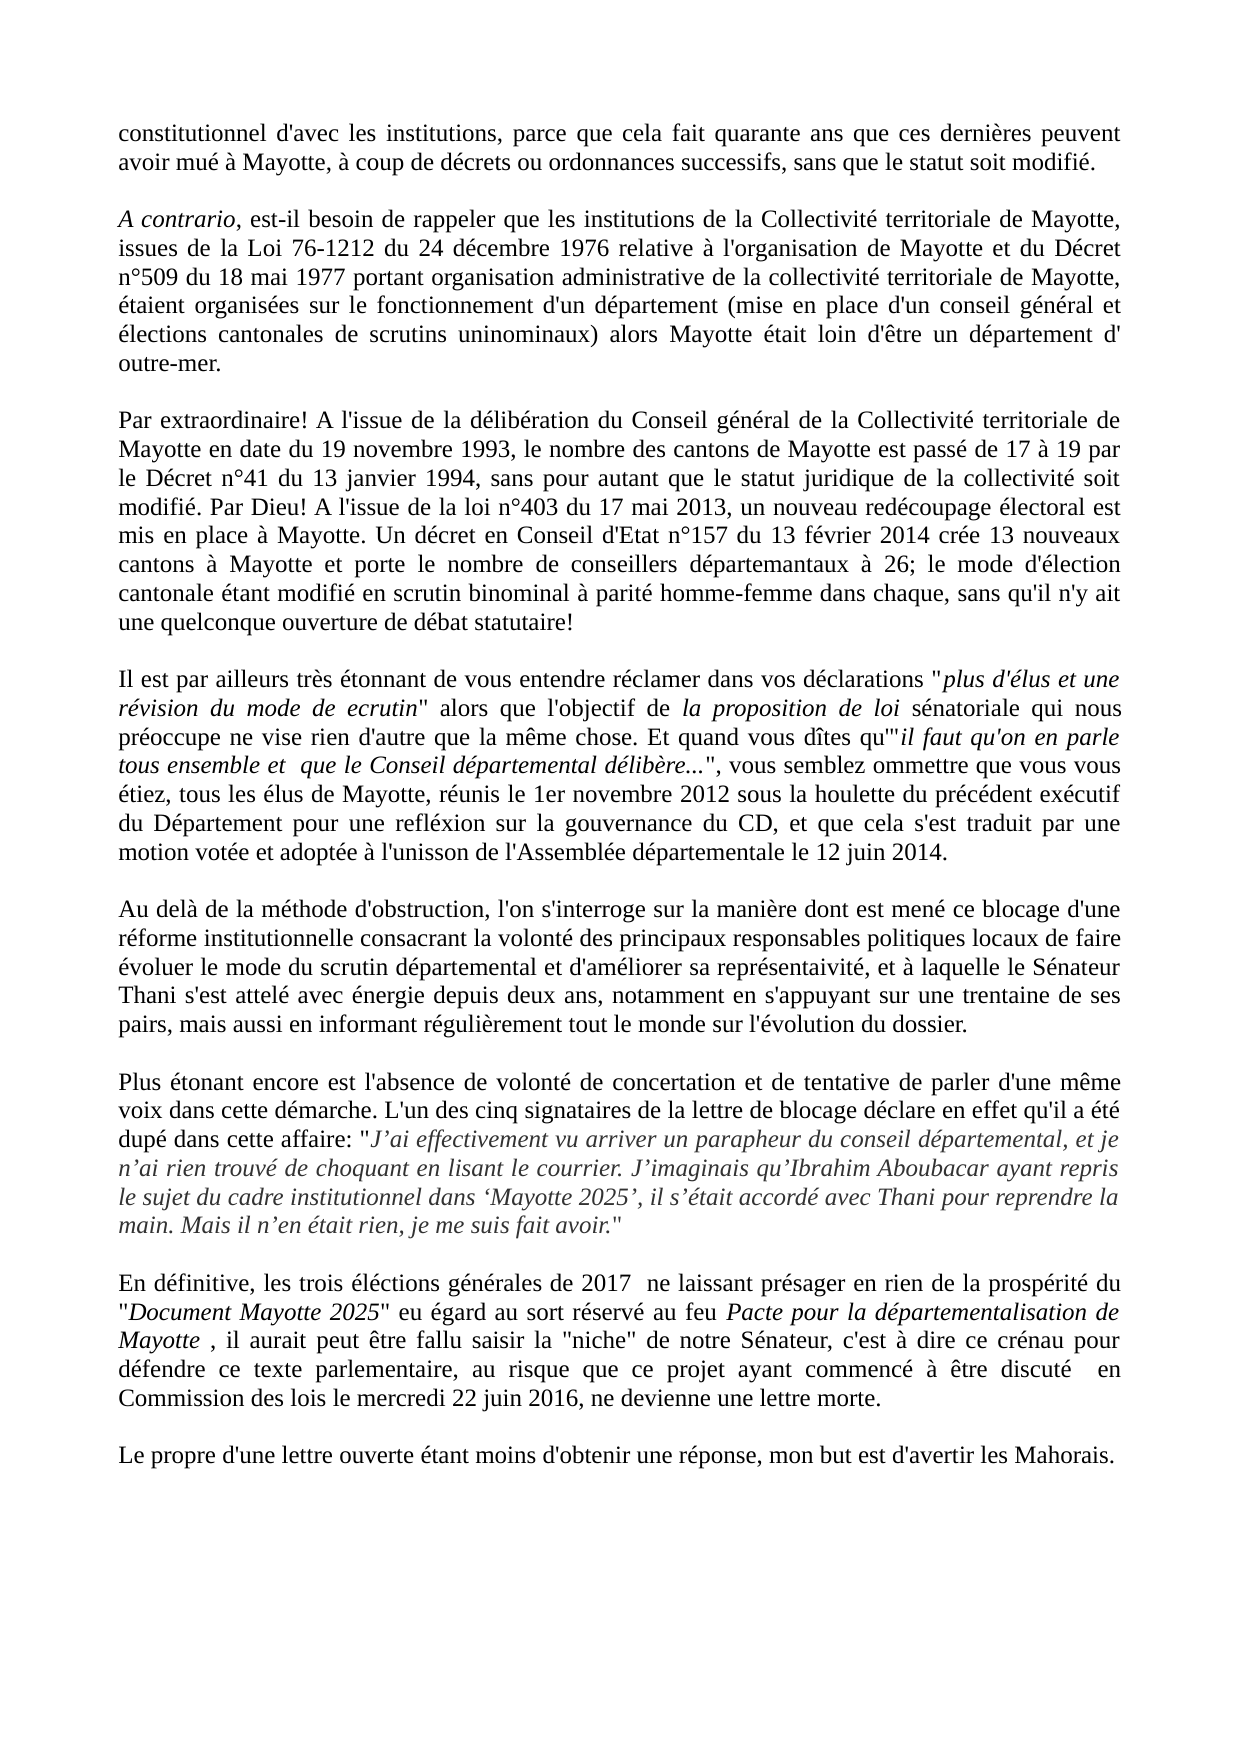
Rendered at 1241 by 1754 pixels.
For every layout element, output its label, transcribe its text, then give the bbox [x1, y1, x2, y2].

text Au delà de la méthode d'obstruction, l'on s'interroge sur la manière dont est mené ce blocage d'une réforme institutionnelle consacrant la volonté des principaux responsables politiques locaux de faire évoluer le mode du scrutin départemental et d'améliorer sa représentaivité, et à laquelle le Sénateur Thani s'est attelé avec énergie depuis deux ans, notamment en s'appuyant sur une trentaine de ses pairs, mais aussi en informant régulièrement tout le monde sur l'évolution du dossier. [118, 894, 1122, 1038]
text Le propre d'une lettre ouverte étant moins d'obtenir une réponse, mon but est d'avertir les Mahorais. [118, 1441, 1122, 1469]
text Il est par ailleurs très étonnant de vous entendre réclamer dans vos déclarations "plus d'élus et une révision du mode de ecrutin" alors que l'objectif de la proposition de loi sénatoriale qui nous préoccupe ne vise rien d'autre que la même chose. Et quand vous dîtes qu'"il faut qu'on en parle tous ensemble et que le Conseil départemental délibère...", vous semblez ommettre que vous vous étiez, tous les élus de Mayotte, réunis le 1er novembre 2012 sous la houlette du précédent exécutif du Département pour une refléxion sur la gouvernance du CD, et que cela s'est traduit par une motion votée et adoptée à l'unisson de l'Assemblée départementale le 12 juin 2014. [118, 664, 1122, 866]
text Plus étonant encore est l'absence de volonté de concertation et de tentative de parler d'une même voix dans cette démarche. L'un des cinq signataires de la lettre de blocage déclare en effet qu'il a été dupé dans cette affaire: "J’ai effectivement vu arriver un parapheur du conseil départemental, et je n’ai rien trouvé de choquant en lisant le courrier. J’imaginais qu’Ibrahim Aboubacar ayant repris le sujet du cadre institutionnel dans ‘Mayotte 2025’, il s’était accordé avec Thani pour reprendre la main. Mais il n’en était rien, je me suis fait avoir." [118, 1067, 1122, 1239]
text Par extraordinaire! A l'issue de la délibération du Conseil général de la Collectivité territoriale de Mayotte en date du 19 novembre 1993, le nombre des cantons de Mayotte est passé de 17 à 19 par le Décret n°41 du 13 janvier 1994, sans pour autant que le statut juridique de la collectivité soit modifié. Par Dieu! A l'issue de la loi n°403 du 17 mai 2013, un nouveau redécoupage électoral est mis en place à Mayotte. Un décret en Conseil d'Etat n°157 du 13 février 2014 crée 13 nouveaux cantons à Mayotte et porte le nombre de conseillers départemantaux à 26; le mode d'élection cantonale étant modifié en scrutin binominal à parité homme-femme dans chaque, sans qu'il n'y ait une quelconque ouverture de débat statutaire! [118, 406, 1122, 636]
text constitutionnel d'avec les institutions, parce que cela fait quarante ans que ces dernières peuvent avoir mué à Mayotte, à coup de décrets ou ordonnances successifs, sans que le statut soit modifié. [118, 118, 1122, 176]
text A contrario, est-il besoin de rappeler que les institutions de la Collectivité territoriale de Mayotte, issues de la Loi 76-1212 du 24 décembre 1976 relative à l'organisation de Mayotte et du Décret n°509 du 18 mai 1977 portant organisation administrative de la collectivité territoriale de Mayotte, étaient organisées sur le fonctionnement d'un département (mise en place d'un conseil général et élections cantonales de scrutins uninominaux) alors Mayotte était loin d'être un département d' outre-mer. [118, 204, 1122, 377]
text En définitive, les trois éléctions générales de 2017 ne laissant présager en rien de la prospérité du "Document Mayotte 2025" eu égard au sort réservé au feu Pacte pour la départementalisation de Mayotte , il aurait peut être fallu saisir la "niche" de notre Sénateur, c'est à dire ce crénau pour défendre ce texte parlementaire, au risque que ce projet ayant commencé à être discuté en Commission des lois le mercredi 22 juin 2016, ne devienne une lettre morte. [118, 1268, 1122, 1412]
